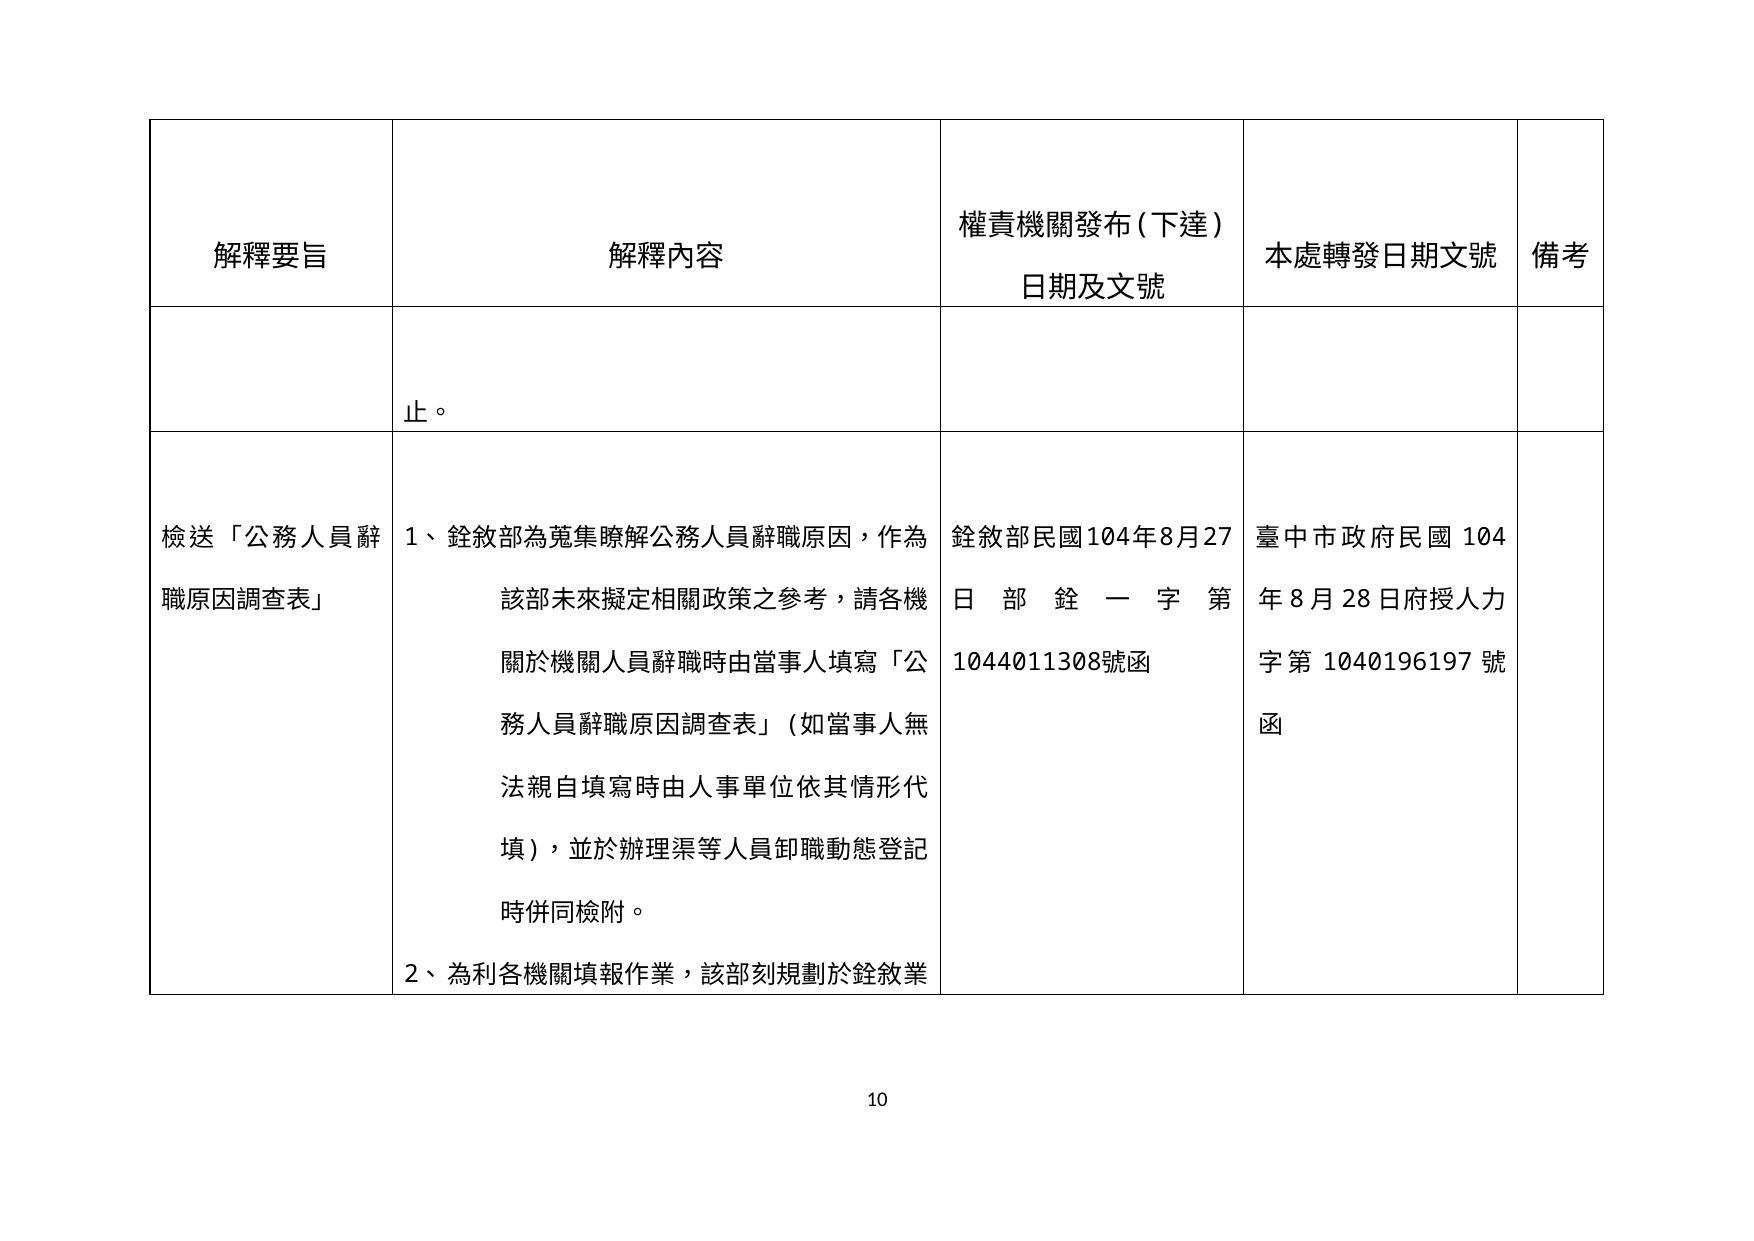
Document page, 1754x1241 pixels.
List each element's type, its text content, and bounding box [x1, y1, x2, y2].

table_header 解釋內容 [393, 120, 940, 306]
table_cell [941, 307, 1243, 431]
table_cell 銓敘部為蒐集瞭解公務人員辭職原因，作為該部未來擬定相關政策之參考，請各機關於機關人員辭職時由當事人填寫「公務人員辭職原因調查表」(如當事人無法親自填寫時由人事單位依其情形代填)，並於辦理渠等人員卸職動態登記時併同檢附。 為利各機關填報作業，該部刻規劃於銓敘業 [393, 432, 940, 993]
table_header 備考 [1518, 120, 1603, 306]
table_cell [1518, 307, 1603, 431]
table_header 本處轉發日期文號 [1244, 120, 1517, 306]
table_cell [1518, 432, 1603, 993]
table_cell 臺中市政府民國104年8月28日府授人力字第1040196197號函 [1244, 432, 1517, 993]
table_cell 止。 [393, 307, 940, 431]
table_header 權責機關發布(下達)日期及文號 [941, 120, 1243, 306]
table_cell 檢送「公務人員辭職原因調查表」 [151, 432, 392, 993]
table_cell [1244, 307, 1517, 431]
table_header 解釋要旨 [151, 120, 392, 306]
table_cell [151, 307, 392, 431]
table_cell 銓敘部民國104年8月27日部銓一字第1044011308號函 [941, 432, 1243, 993]
